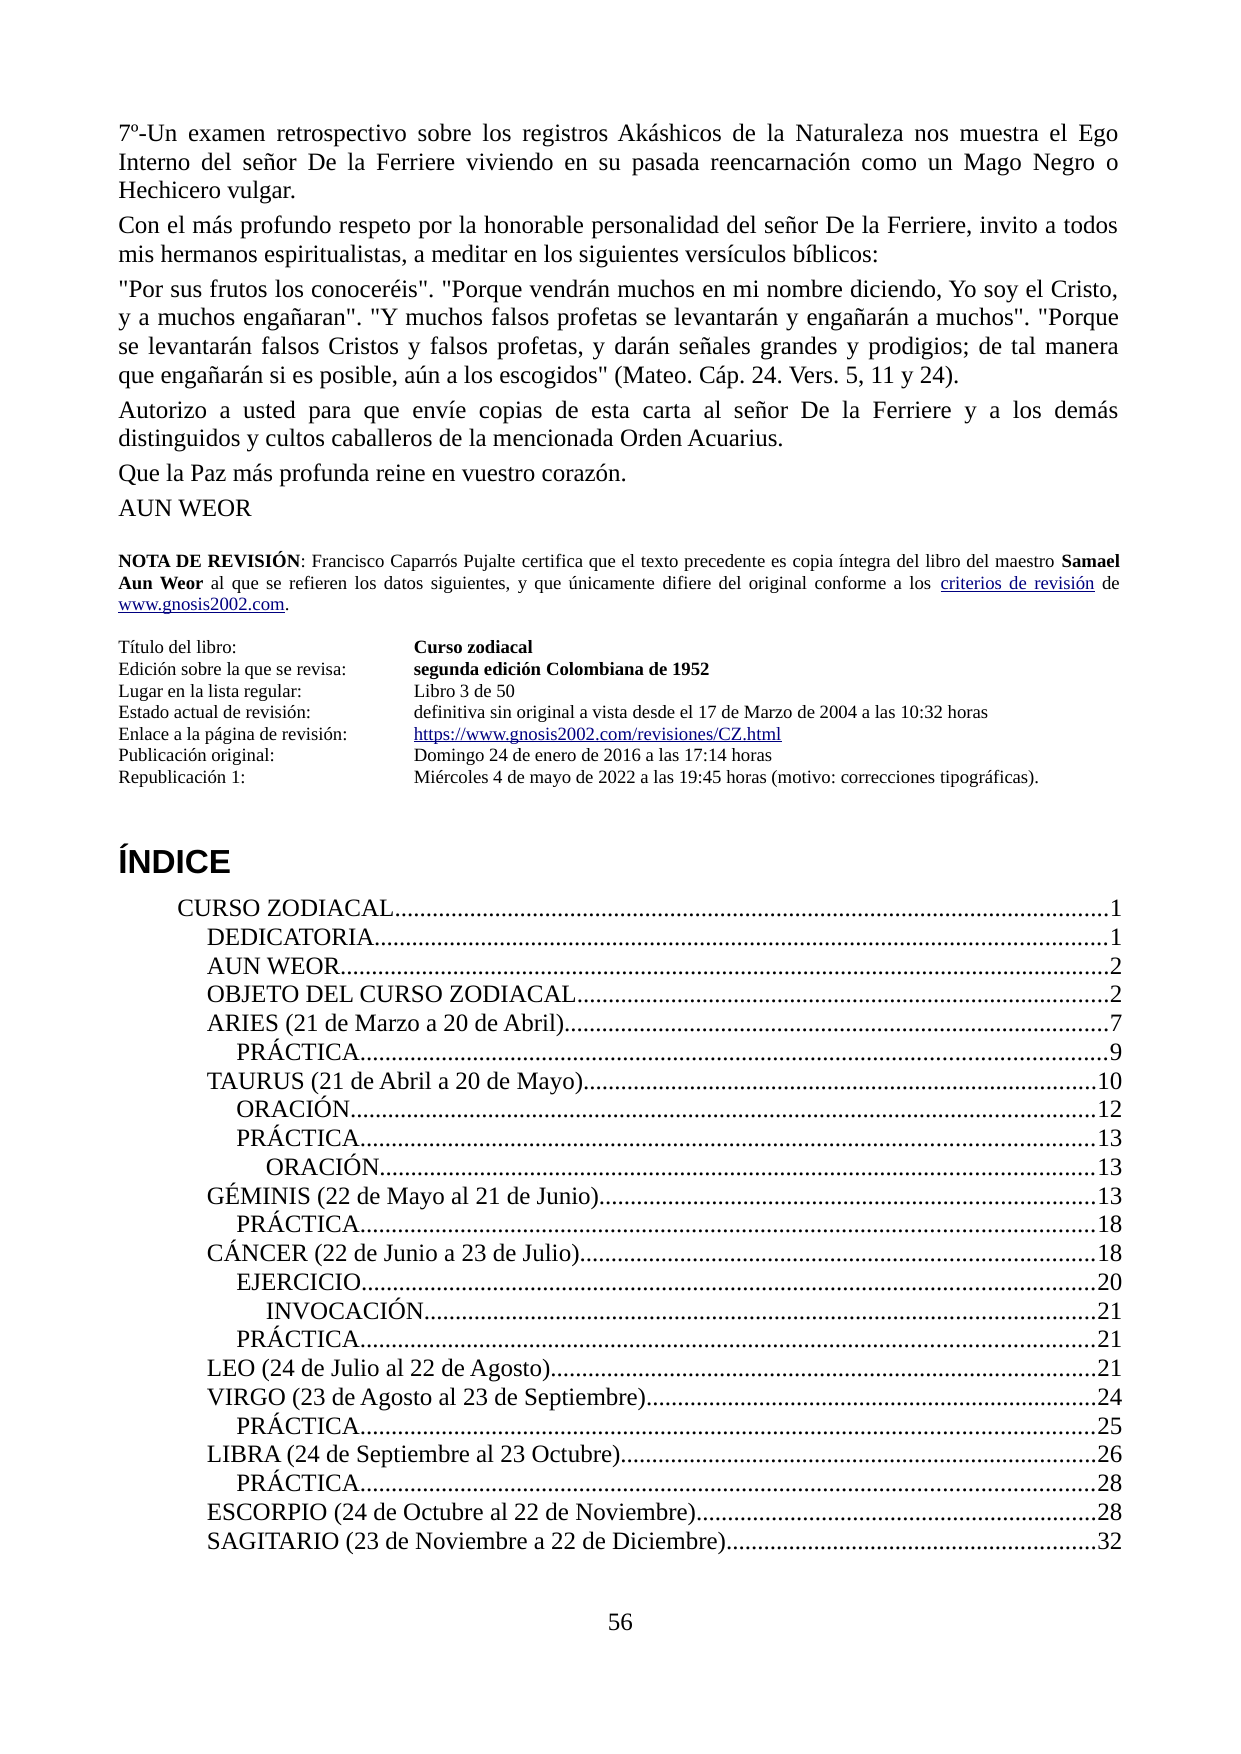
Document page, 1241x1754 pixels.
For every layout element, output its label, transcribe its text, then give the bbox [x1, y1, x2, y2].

text ORACIÓN 12 [236, 1094, 1122, 1123]
text Enlace a la página de revisión: https://www.gnosis2002.com/revisiones/CZ.html [118, 723, 1120, 744]
text PRÁCTICA 13 [236, 1123, 1122, 1152]
text Estado actual de revisión: definitiva sin original a vista desde el 17 de Marzo de 2004 a las 10:32 horas [118, 701, 1120, 723]
text SAGITARIO (23 de Noviembre a 22 de Diciembre) 32 [207, 1526, 1122, 1554]
text ARIES (21 de Marzo a 20 de Abril) 7 [207, 1008, 1122, 1037]
text VIRGO (23 de Agosto al 23 de Septiembre) 24 [207, 1382, 1122, 1411]
text Título del libro: Curso zodiacal [118, 636, 1120, 658]
text LEO (24 de Julio al 22 de Agosto) 21 [207, 1353, 1122, 1382]
text DEDICATORIA 1 [207, 922, 1122, 951]
text "Por sus frutos los conoceréis". "Porque vendrán muchos en mi nombre diciendo, Yo soy el Cristo, y a muchos engañaran". "Y muchos falsos profetas se levantarán y engañarán a muchos". "Porque se levantarán falsos Cristos y falsos profetas, y darán señales grandes y prodigios; de tal manera que engañarán si es posible, aún a los escogidos" (Mateo. Cáp. 24. Vers. 5, 11 y 24). [118, 274, 1120, 389]
text ORACIÓN 13 [266, 1152, 1122, 1181]
text Edición sobre la que se revisa: segunda edición Colombiana de 1952 [118, 658, 1120, 679]
text CURSO ZODIACAL 1 [177, 893, 1122, 922]
text LIBRA (24 de Septiembre al 23 Octubre) 26 [207, 1439, 1122, 1468]
text Republicación 1: Miércoles 4 de mayo de 2022 a las 19:45 horas (motivo: correcciones tipográficas). [118, 766, 1120, 787]
text Con el más profundo respeto por la honorable personalidad del señor De la Ferriere, invito a todos mis hermanos espiritualistas, a meditar en los siguientes versículos bíblicos: [118, 210, 1120, 268]
text Que la Paz más profunda reine en vuestro corazón. [118, 458, 1120, 487]
text PRÁCTICA 28 [236, 1468, 1122, 1497]
text AUN WEOR [118, 493, 1120, 522]
text PRÁCTICA 25 [236, 1411, 1122, 1439]
text OBJETO DEL CURSO ZODIACAL 2 [207, 979, 1122, 1008]
text AUN WEOR 2 [207, 951, 1122, 979]
text NOTA DE REVISIÓN: Francisco Caparrós Pujalte certifica que el texto precedente es copia íntegra del libro del maestro Samael Aun Weor al que se refieren los datos siguientes, y que únicamente difiere del original conforme a los criterios de revisión de www.gnosis2002.com. [118, 550, 1120, 615]
text PRÁCTICA 18 [236, 1209, 1122, 1238]
text Publicación original: Domingo 24 de enero de 2016 a las 17:14 horas [118, 744, 1120, 766]
text CÁNCER (22 de Junio a 23 de Julio) 18 [207, 1238, 1122, 1267]
text EJERCICIO 20 [236, 1267, 1122, 1296]
text GÉMINIS (22 de Mayo al 21 de Junio) 13 [207, 1181, 1122, 1209]
text INVOCACIÓN 21 [266, 1296, 1122, 1324]
text ESCORPIO (24 de Octubre al 22 de Noviembre) 28 [207, 1497, 1122, 1526]
text Lugar en la lista regular: Libro 3 de 50 [118, 679, 1120, 701]
text PRÁCTICA 21 [236, 1324, 1122, 1353]
subtitle ÍNDICE [118, 842, 1122, 881]
text TAURUS (21 de Abril a 20 de Mayo) 10 [207, 1066, 1122, 1094]
text Autorizo a usted para que envíe copias de esta carta al señor De la Ferriere y a los demás distinguidos y cultos caballeros de la mencionada Orden Acuarius. [118, 395, 1120, 452]
text PRÁCTICA 9 [236, 1037, 1122, 1066]
text 7º-Un examen retrospectivo sobre los registros Akáshicos de la Naturaleza nos muestra el Ego Interno del señor De la Ferriere viviendo en su pasada reencarnación como un Mago Negro o Hechicero vulgar. [118, 118, 1120, 204]
